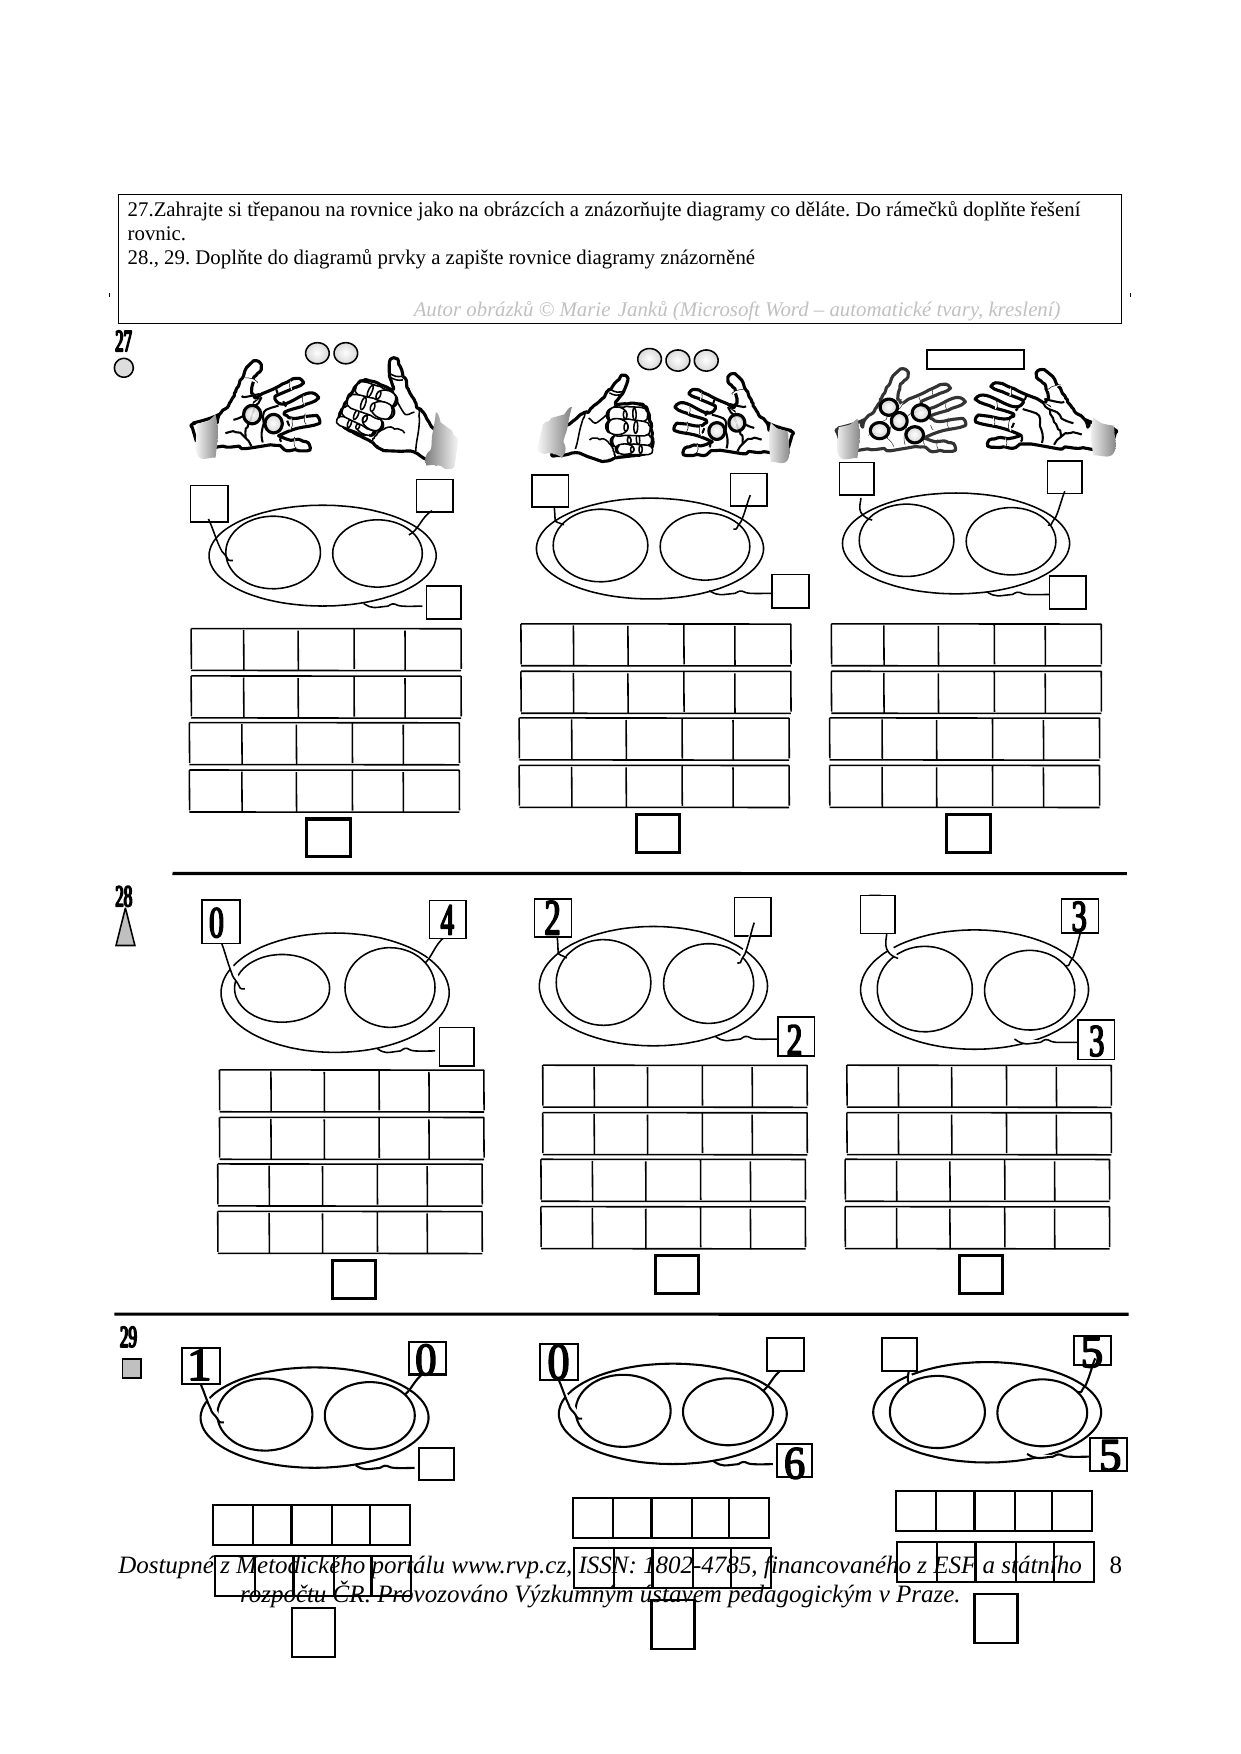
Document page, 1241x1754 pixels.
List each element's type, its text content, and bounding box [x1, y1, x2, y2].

text Autor obrázků © Marie Janků (Microsoft Word – automatické tvary, kreslení) [119, 293, 1121, 323]
text 27.Zahrajte si třepanou na rovnice jako na obrázcích a znázorňujte diagramy co děláte. Do rámečků doplňte řešení rovnic. [119, 195, 1121, 242]
text 28., 29. Doplňte do diagramů prvky a zapište rovnice diagramy znázorněné [119, 242, 1121, 269]
